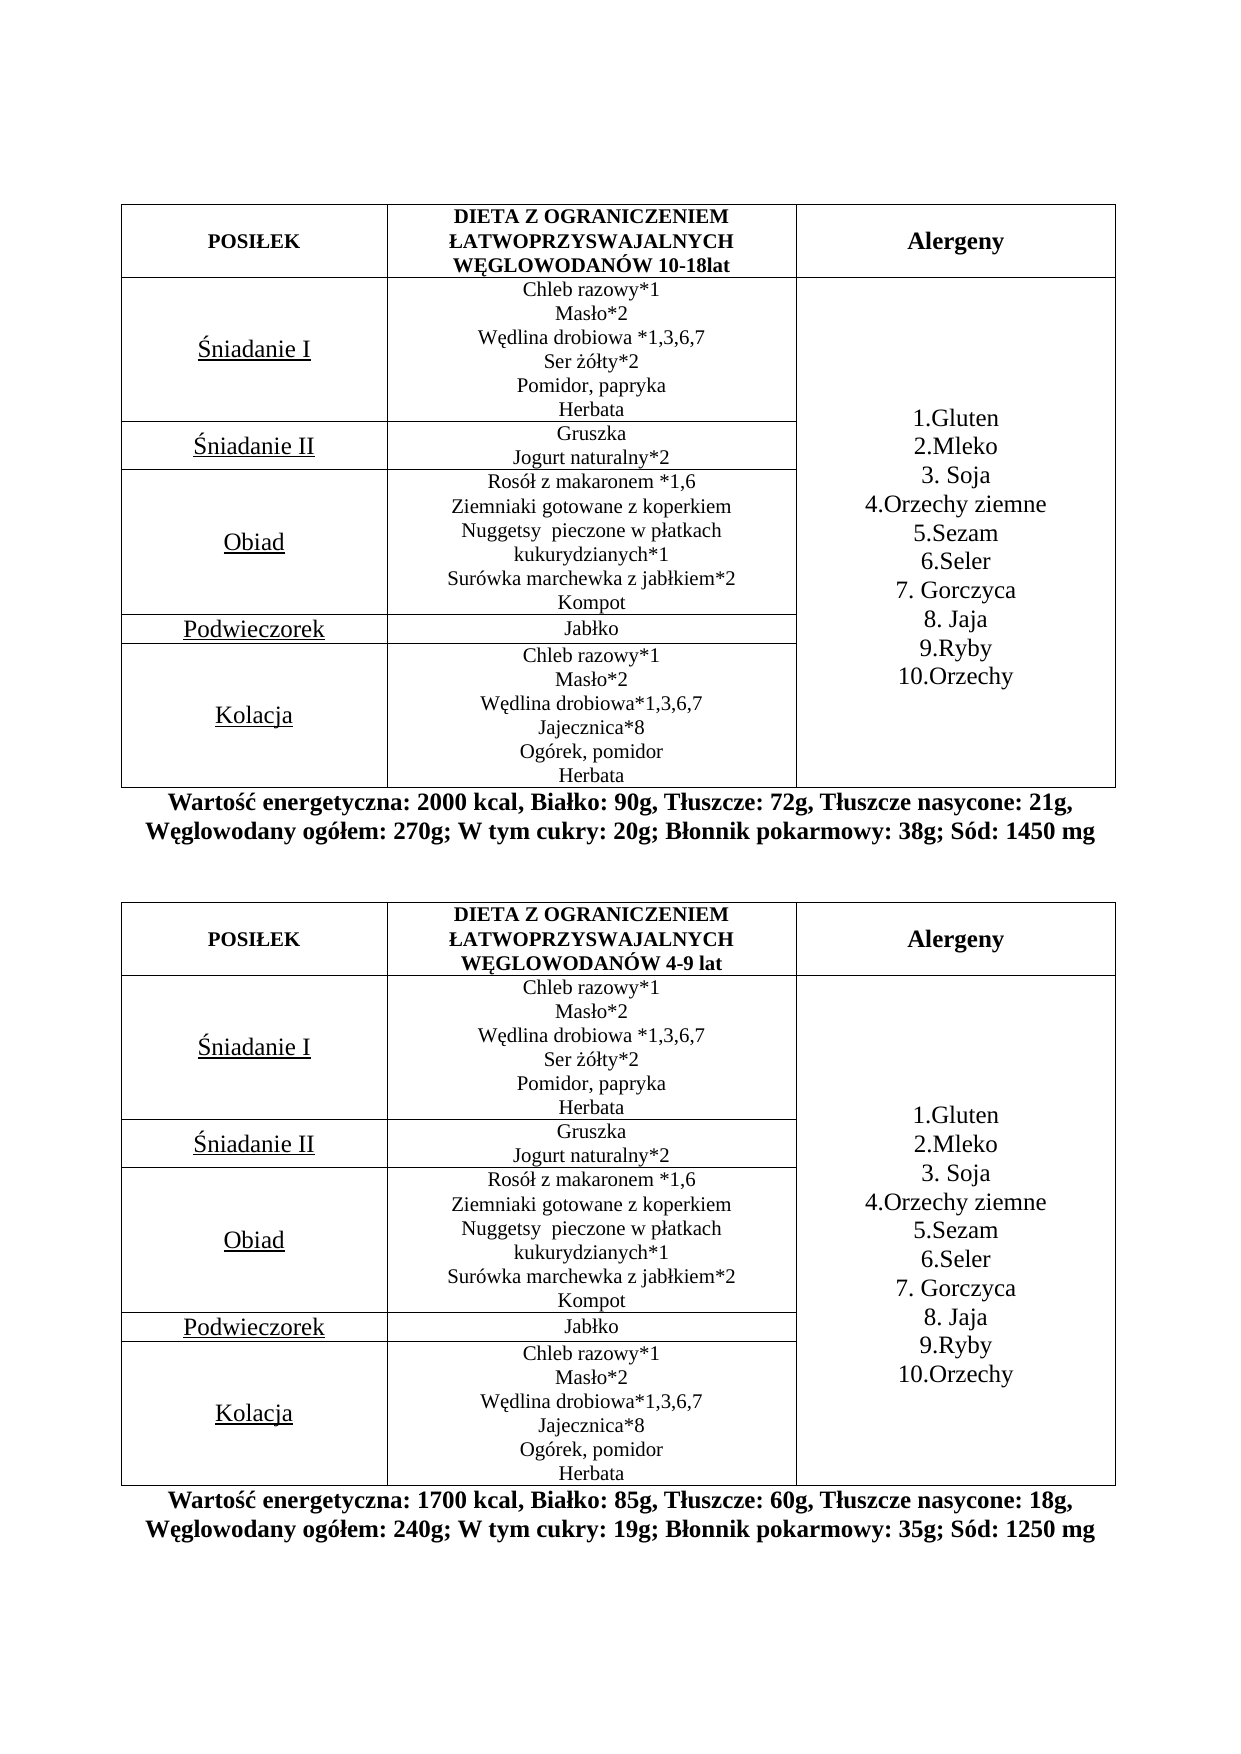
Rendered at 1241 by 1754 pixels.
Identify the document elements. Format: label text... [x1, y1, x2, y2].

table_cell Podwieczorek [122, 1313, 387, 1341]
table_cell Śniadanie II [122, 1120, 387, 1167]
table_cell Chleb razowy*1 Masło*2 Wędlina drobiowa*1,3,6,7 Jajecznica*8 Ogórek, pomidor Herbata [388, 1342, 796, 1485]
table_cell Śniadanie I [122, 278, 387, 421]
table_cell Rosół z makaronem *1,6 Ziemniaki gotowane z koperkiem Nuggetsy pieczone w płatkach kukurydzianych*1 Surówka marchewka z jabłkiem*2 Kompot [388, 470, 796, 614]
table_cell Obiad [122, 1168, 387, 1312]
table_header POSIŁEK [122, 205, 387, 277]
table_header DIETA Z OGRANICZENIEM ŁATWOPRZYSWAJALNYCH WĘGLOWODANÓW 4-9 lat [388, 903, 796, 974]
text Wartość energetyczna: 1700 kcal, Białko: 85g, Tłuszcze: 60g, Tłuszcze nasycone: 18g, Węglowodany ogółem: 240g; W tym cukry: 19g; Błonnik pokarmowy: 35g; Sód: 1250 mg [118, 1485, 1122, 1543]
table_header Alergeny [797, 205, 1115, 277]
table_header DIETA Z OGRANICZENIEM ŁATWOPRZYSWAJALNYCH WĘGLOWODANÓW 10-18lat [388, 205, 796, 277]
table_cell Gruszka Jogurt naturalny*2 [388, 1120, 796, 1167]
table_cell Śniadanie I [122, 976, 387, 1119]
table_cell Śniadanie II [122, 422, 387, 469]
table_cell Rosół z makaronem *1,6 Ziemniaki gotowane z koperkiem Nuggetsy pieczone w płatkach kukurydzianych*1 Surówka marchewka z jabłkiem*2 Kompot [388, 1168, 796, 1312]
table_cell Kolacja [122, 1342, 387, 1485]
table_cell Podwieczorek [122, 615, 387, 643]
table_cell Jabłko [388, 1313, 796, 1341]
table_cell 1.Gluten 2.Mleko 3. Soja 4.Orzechy ziemne 5.Sezam 6.Seler 7. Gorczyca 8. Jaja 9.Ryby 10.Orzechy [797, 278, 1115, 787]
table_cell Jabłko [388, 615, 796, 643]
text Wartość energetyczna: 2000 kcal, Białko: 90g, Tłuszcze: 72g, Tłuszcze nasycone: 21g, Węglowodany ogółem: 270g; W tym cukry: 20g; Błonnik pokarmowy: 38g; Sód: 1450 mg [118, 787, 1122, 845]
table_header POSIŁEK [122, 903, 387, 974]
table_cell Obiad [122, 470, 387, 614]
table_cell Chleb razowy*1 Masło*2 Wędlina drobiowa *1,3,6,7 Ser żółty*2 Pomidor, papryka Herbata [388, 278, 796, 421]
table_cell Chleb razowy*1 Masło*2 Wędlina drobiowa *1,3,6,7 Ser żółty*2 Pomidor, papryka Herbata [388, 976, 796, 1119]
table_cell 1.Gluten 2.Mleko 3. Soja 4.Orzechy ziemne 5.Sezam 6.Seler 7. Gorczyca 8. Jaja 9.Ryby 10.Orzechy [797, 976, 1115, 1485]
table_cell Chleb razowy*1 Masło*2 Wędlina drobiowa*1,3,6,7 Jajecznica*8 Ogórek, pomidor Herbata [388, 644, 796, 787]
table_header Alergeny [797, 903, 1115, 974]
table_cell Kolacja [122, 644, 387, 787]
table_cell Gruszka Jogurt naturalny*2 [388, 422, 796, 469]
